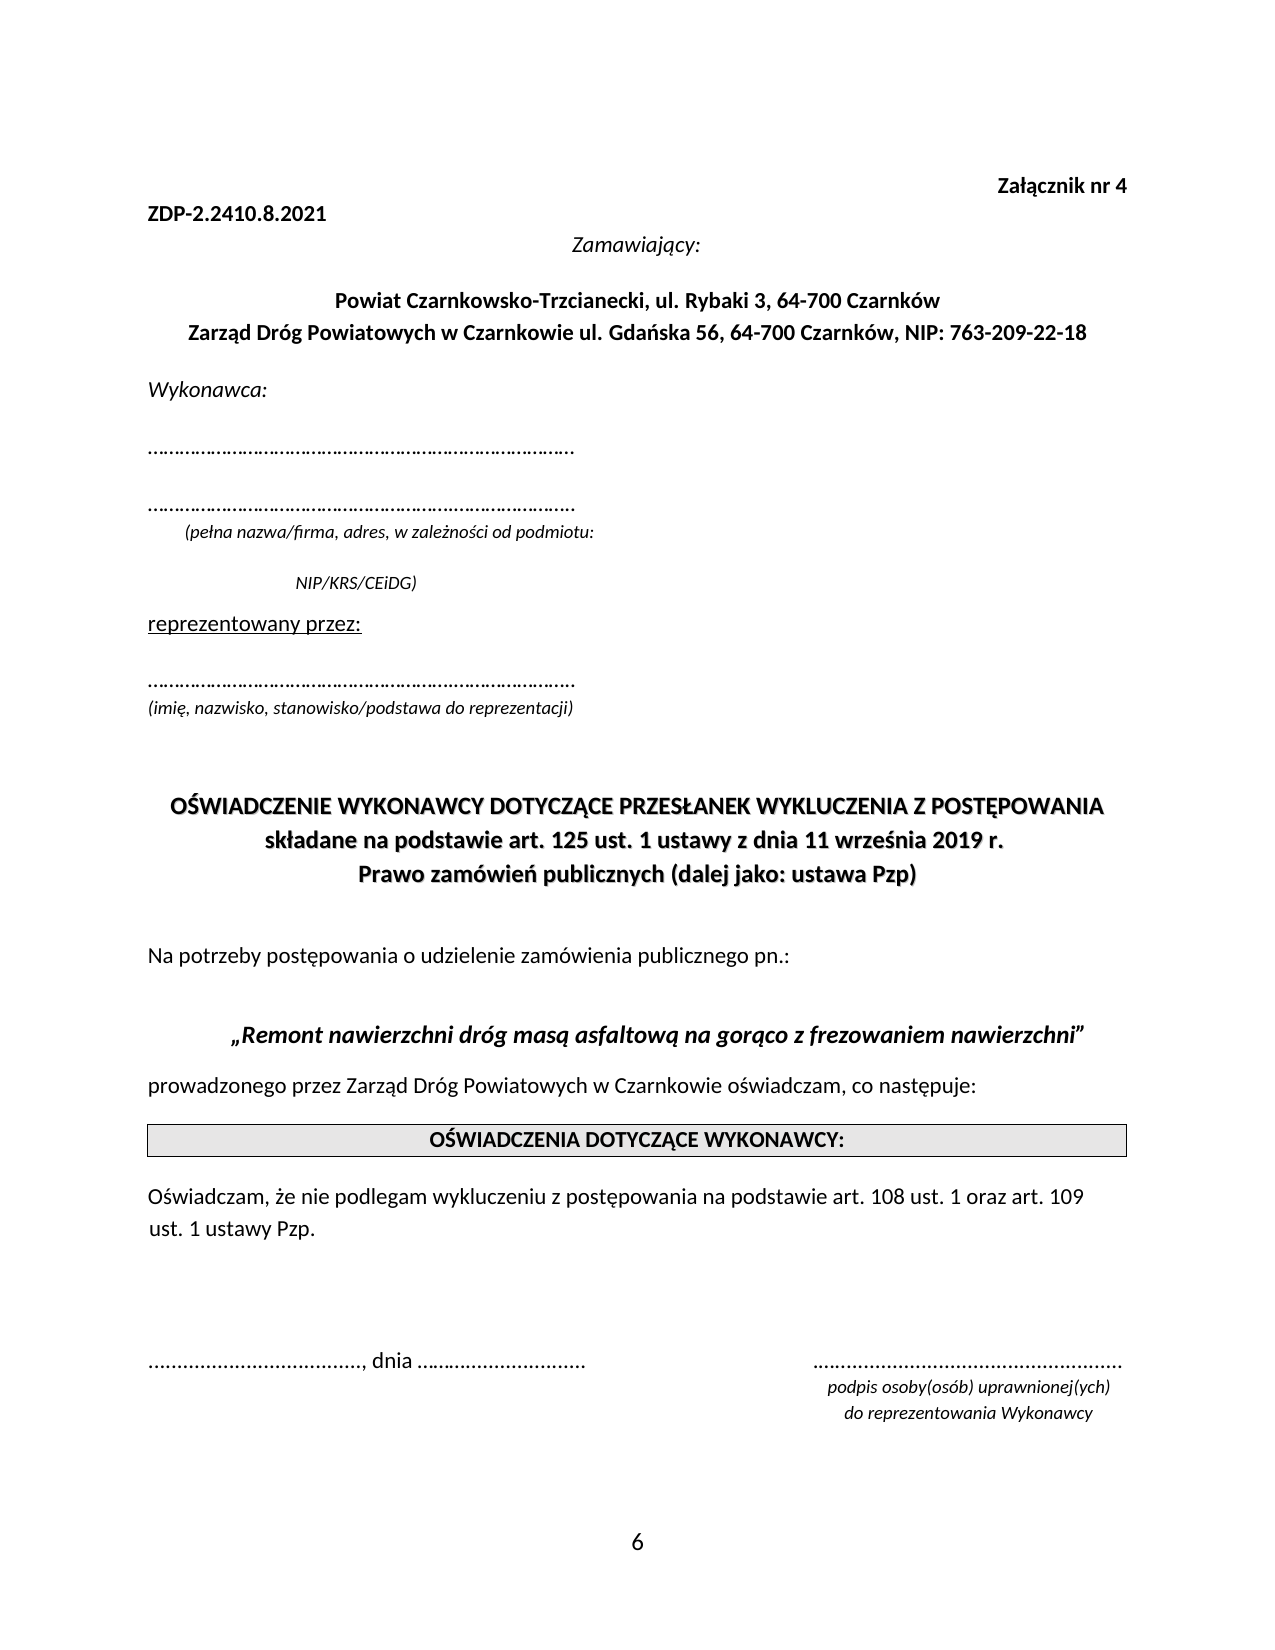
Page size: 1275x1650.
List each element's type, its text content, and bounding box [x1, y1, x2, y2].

text ……………………………………………………………………… [148, 432, 1127, 460]
list „Remont nawierzchni dróg masą asfaltową na gorąco z frezowaniem nawierzchni” [223, 1019, 1097, 1050]
text Oświadczam, że nie podlegam wykluczeniu z postępowania na podstawie art. 108 ust. 1 oraz art. 109 ust. 1 ustawy Pzp. [148, 1182, 1127, 1242]
text NIP/KRS/CEiDG) [148, 571, 738, 594]
text OŚWIADCZENIE WYKONAWCY DOTYCZĄCE PRZESŁANEK WYKLUCZENIA Z POSTĘPOWANIA [148, 790, 1127, 821]
text ………………………………………………….………………….. [148, 489, 1127, 517]
text Wykonawca: [148, 376, 1127, 404]
text prowadzonego przez Zarząd Dróg Powiatowych w Czarnkowie oświadczam, co następuje: [148, 1071, 1131, 1099]
text Załącznik nr 4 [148, 171, 1127, 199]
table_header OŚWIADCZENIA DOTYCZĄCE WYKONAWCY: [148, 1125, 1126, 1156]
text Zamawiający: [148, 231, 1127, 258]
text ZDP-2.2410.8.2021 [148, 199, 1127, 227]
text (pełna nazwa/firma, adres, w zależności od podmiotu: [148, 520, 738, 568]
text do reprezentowania Wykonawcy [148, 1401, 1127, 1424]
text podpis osoby(osób) uprawnionej(ych) [812, 1375, 1127, 1398]
text (imię, nazwisko, stanowisko/podstawa do reprezentacji) [148, 696, 665, 719]
text ....................................., dnia ………..................... .….................................................. [148, 1347, 1127, 1374]
text Na potrzeby postępowania o udzielenie zamówienia publicznego pn.: [148, 941, 1131, 969]
text składane na podstawie art. 125 ust. 1 ustawy z dnia 11 września 2019 r. [148, 824, 1127, 854]
text Prawo zamówień publicznych (dalej jako: ustawa Pzp) [148, 858, 1127, 888]
text ………………………………………………….………………….. [148, 665, 664, 693]
text reprezentowany przez: [148, 609, 1127, 637]
text Powiat Czarnkowsko-Trzcianecki, ul. Rybaki 3, 64-700 Czarnków Zarząd Dróg Powiatowych w Czarnkowie ul. Gdańska 56, 64‑700 Czarnków, NIP: 763-209-22-18 [148, 286, 1127, 346]
